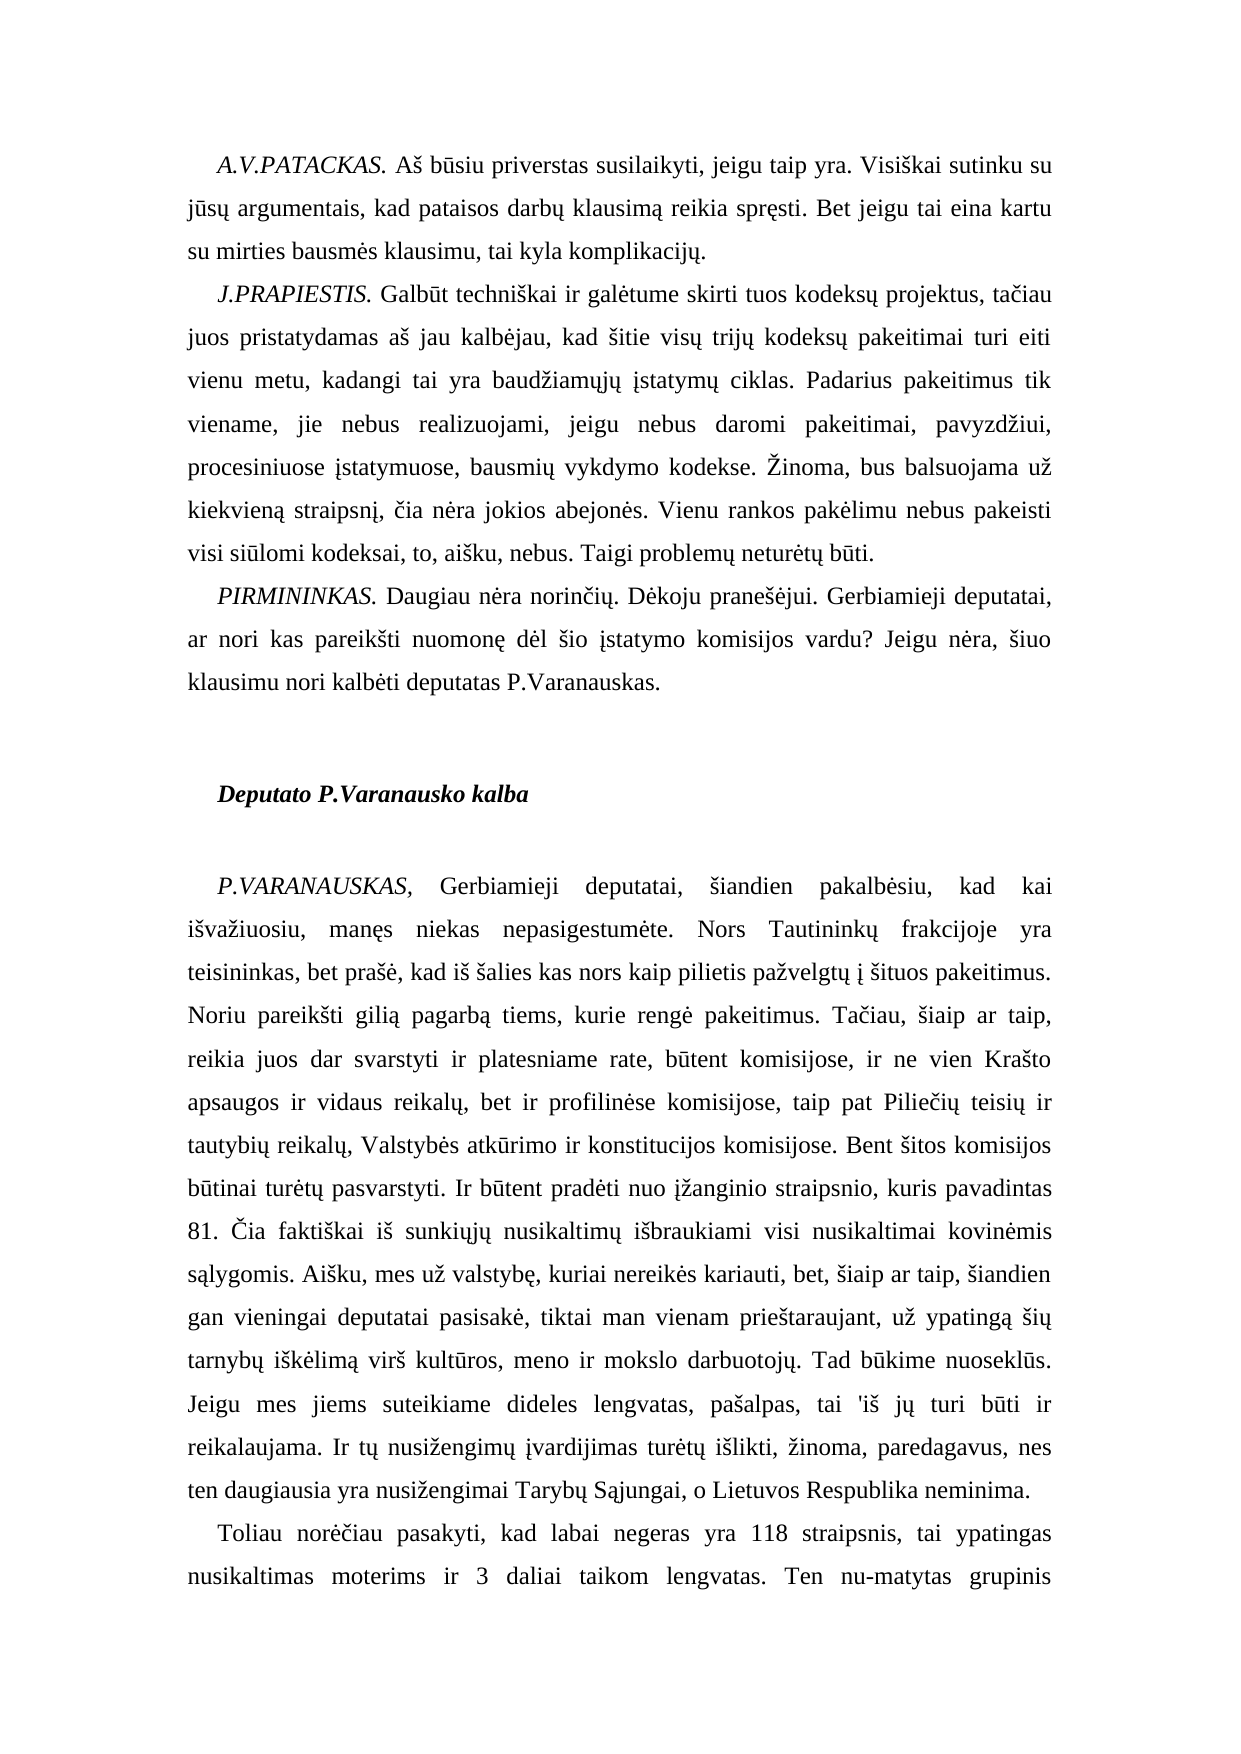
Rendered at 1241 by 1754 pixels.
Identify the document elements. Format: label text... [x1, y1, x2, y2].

subtitle Deputato P.Varanausko kalba [187, 779, 1053, 807]
text PIRMININKAS. Daugiau nėra norinčių. Dėkoju pranešėjui. Gerbiamieji deputatai, ar nori kas pareikšti nuomonę dėl šio įstatymo komisijos vardu? Jeigu nėra, šiuo klausimu nori kalbėti deputatas P.Varanauskas. [187, 581, 1053, 696]
text P.VARANAUSKAS, Gerbiamieji deputatai, šiandien pakalbėsiu, kad kai išvažiuosiu, manęs niekas nepasigestumėte. Nors Tautininkų frakcijoje yra teisininkas, bet prašė, kad iš šalies kas nors kaip pilietis pažvelgtų į šituos pakeitimus. Noriu pareikšti gilią pagarbą tiems, kurie rengė pakeitimus. Tačiau, šiaip ar taip, reikia juos dar svarstyti ir platesniame rate, būtent komisijose, ir ne vien Krašto apsaugos ir vidaus reikalų, bet ir profilinėse komisijose, taip pat Piliečių teisių ir tautybių reikalų, Valstybės atkūrimo ir konstitucijos komisijose. Bent šitos komisijos būtinai turėtų pasvarstyti. Ir būtent pradėti nuo įžanginio straipsnio, kuris pavadintas 81. Čia faktiškai iš sunkiųjų nusikaltimų išbraukiami visi nusikaltimai kovinėmis sąlygomis. Aišku, mes už valstybę, kuriai nereikės kariauti, bet, šiaip ar taip, šiandien gan vieningai deputatai pasisakė, tiktai man vienam prieštaraujant, už ypatingą šių tarnybų iškėlimą virš kultūros, meno ir mokslo darbuotojų. Tad būkime nuoseklūs. Jeigu mes jiems suteikiame dideles lengvatas, pašalpas, tai 'iš jų turi būti ir reikalaujama. Ir tų nusižengimų įvardijimas turėtų išlikti, žinoma, paredagavus, nes ten daugiausia yra nusižengimai Tarybų Sąjungai, o Lietuvos Respublika neminima. [187, 871, 1053, 1504]
text A.V.PATACKAS. Aš būsiu priverstas susilaikyti, jeigu taip yra. Visiškai sutinku su jūsų argumentais, kad pataisos darbų klausimą reikia spręsti. Bet jeigu tai eina kartu su mirties bausmės klausimu, tai kyla komplikacijų. [187, 150, 1053, 265]
text J.PRAPIESTIS. Galbūt techniškai ir galėtume skirti tuos kodeksų projektus, tačiau juos pristatydamas aš jau kalbėjau, kad šitie visų trijų kodeksų pakeitimai turi eiti vienu metu, kadangi tai yra baudžiamųjų įstatymų ciklas. Padarius pakeitimus tik viename, jie nebus realizuojami, jeigu nebus daromi pakeitimai, pavyzdžiui, procesiniuose įstatymuose, bausmių vykdymo kodekse. Žinoma, bus balsuojama už kiekvieną straipsnį, čia nėra jokios abejonės. Vienu rankos pakėlimu nebus pakeisti visi siūlomi kodeksai, to, aišku, nebus. Taigi problemų neturėtų būti. [187, 279, 1053, 567]
text Toliau norėčiau pasakyti, kad labai negeras yra 118 straipsnis, tai ypatingas nusikaltimas moterims ir 3 daliai taikom lengvatas. Ten nu-matytas grupinis [187, 1518, 1053, 1590]
